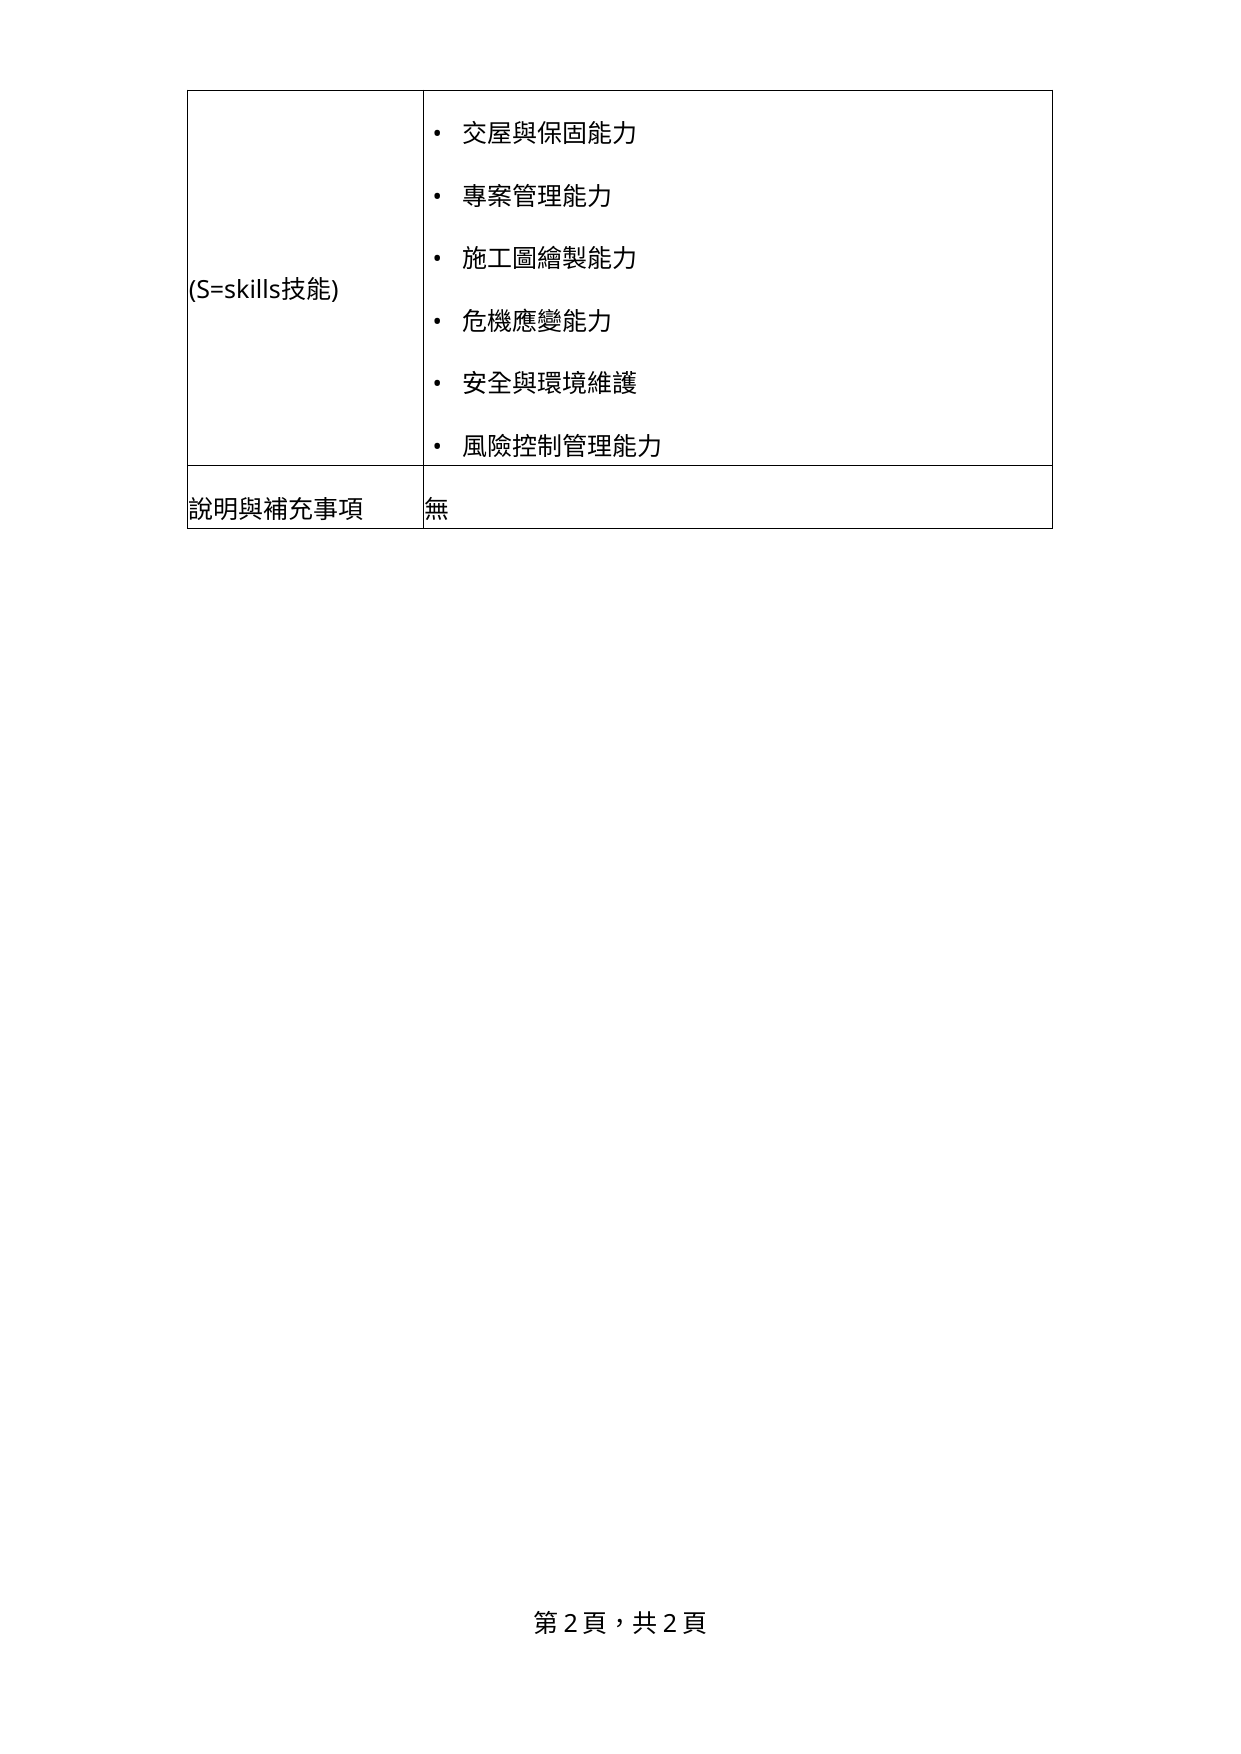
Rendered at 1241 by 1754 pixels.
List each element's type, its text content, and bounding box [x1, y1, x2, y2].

table_cell 品質導向 交屋與保固能力 專案管理能力 施工圖繪製能力 危機應變能力 安全與環境維護 風險控制管理能力 [424, 91, 1052, 465]
table_cell (S=skills技能) [188, 91, 423, 465]
table_cell 無 [424, 466, 1052, 528]
table_cell 說明與補充事項 [188, 466, 423, 528]
